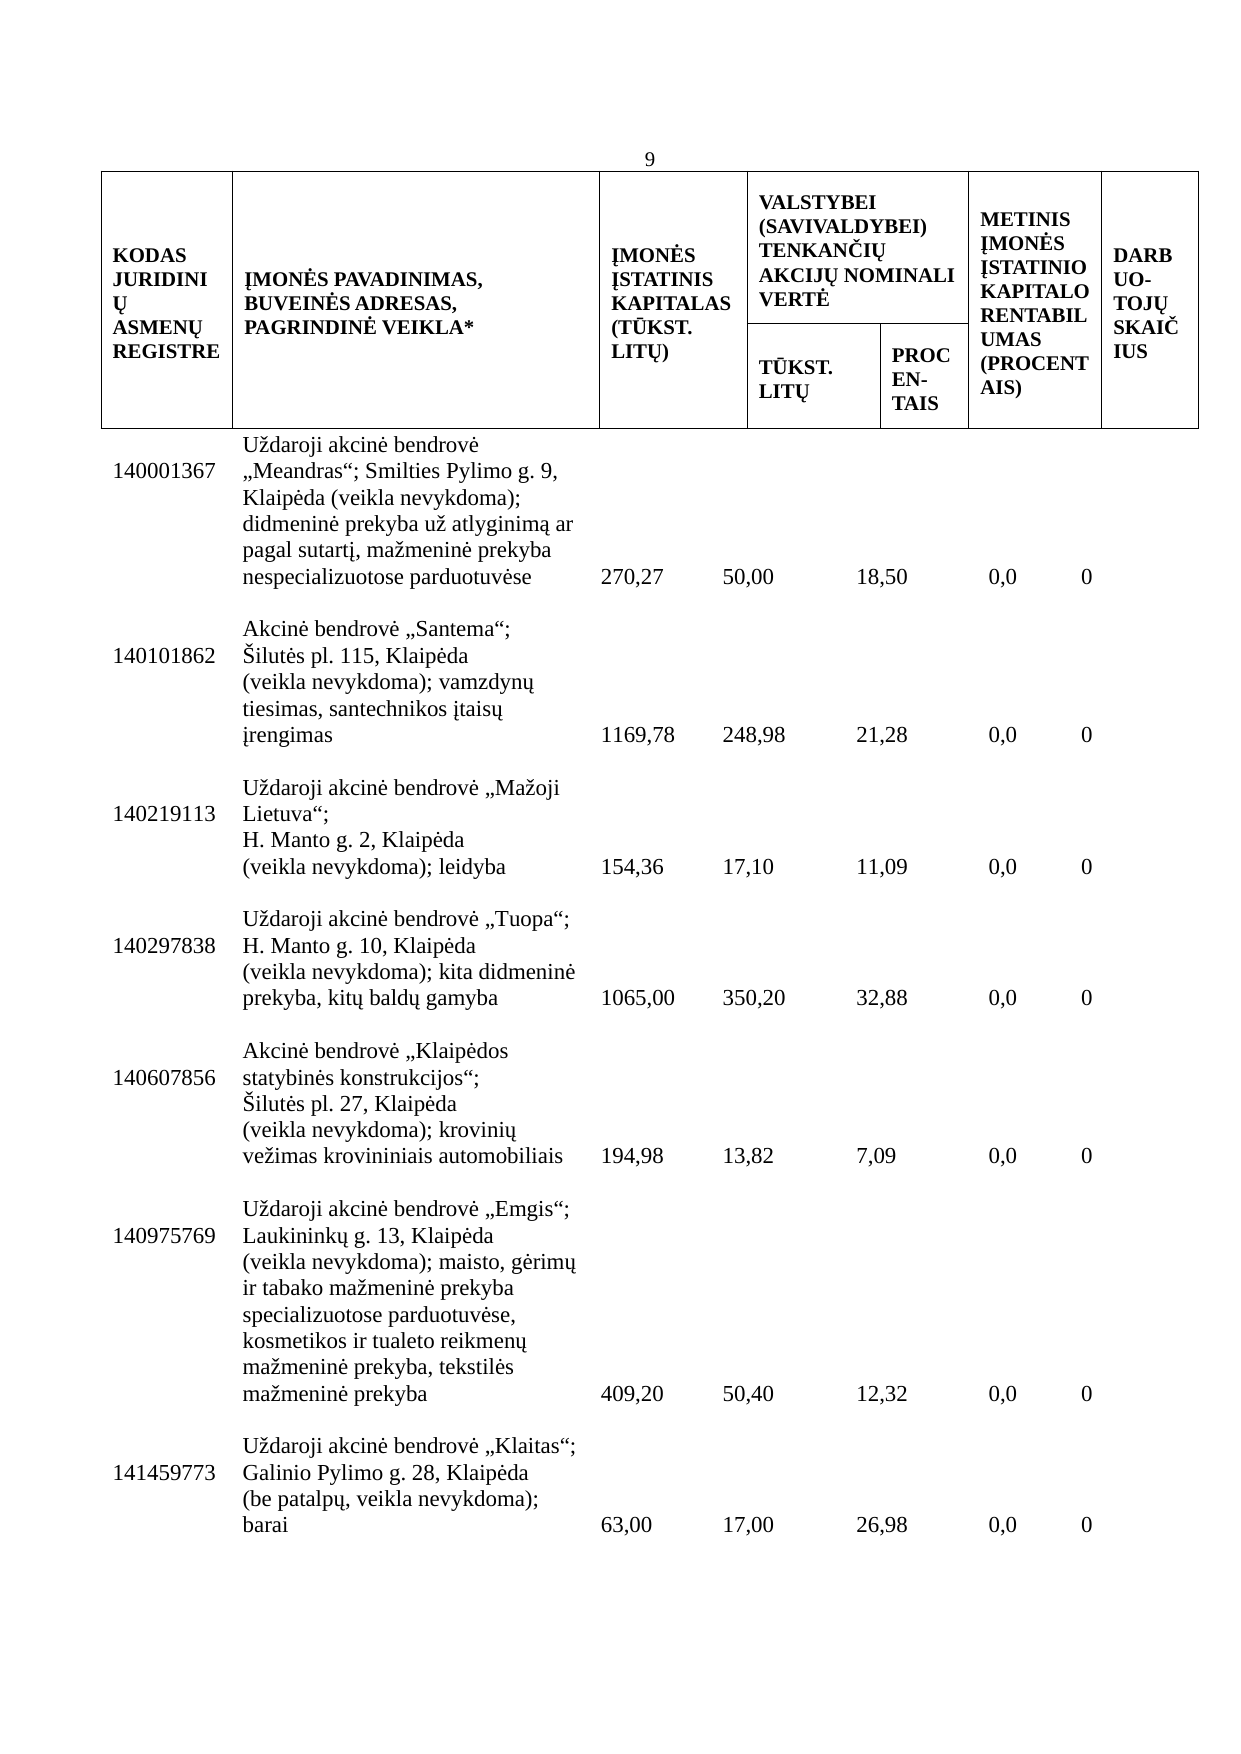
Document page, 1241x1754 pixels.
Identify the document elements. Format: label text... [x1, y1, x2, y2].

table_cell 0 [1070, 905, 1168, 1011]
table_cell 0,0 [936, 616, 1069, 747]
table_cell 63,00 [589, 1433, 711, 1538]
table_cell 32,88 [845, 905, 936, 1011]
table_cell 18,50 [845, 431, 936, 589]
table_cell 13,82 [711, 1037, 845, 1169]
table_cell 409,20 [589, 1195, 711, 1406]
table_cell 0,0 [936, 431, 1069, 589]
table_cell 0,0 [936, 905, 1069, 1011]
table_cell 0 [1070, 1433, 1168, 1538]
table_cell [101, 1406, 1168, 1432]
table_cell [101, 1169, 1168, 1195]
table_cell Uždaroji akcinė bendrovė „Mažoji Lietuva“; H. Manto g. 2, Klaipėda (veikla nevykdoma); leidyba [231, 774, 589, 879]
table_cell 141459773 [101, 1433, 231, 1538]
table_cell 140975769 [101, 1195, 231, 1406]
table_cell 0,0 [936, 1195, 1069, 1406]
table_cell 248,98 [711, 616, 845, 747]
table_cell 17,10 [711, 774, 845, 879]
table_cell [101, 747, 1168, 774]
table_cell [101, 879, 1168, 905]
table_cell 12,32 [845, 1195, 936, 1406]
table_cell 21,28 [845, 616, 936, 747]
table_cell 140101862 [101, 616, 231, 747]
table_cell 50,00 [711, 431, 845, 589]
table_cell 0 [1070, 616, 1168, 747]
table_cell 0,0 [936, 1037, 1069, 1169]
table_cell 154,36 [589, 774, 711, 879]
table_cell [101, 589, 1168, 616]
table_cell 0 [1070, 1195, 1168, 1406]
table_cell Uždaroji akcinė bendrovė „Tuopa“; H. Manto g. 10, Klaipėda (veikla nevykdoma); kita didmeninė prekyba, kitų baldų gamyba [231, 905, 589, 1011]
table_cell Akcinė bendrovė „Klaipėdos statybinės konstrukcijos“; Šilutės pl. 27, Klaipėda (veikla nevykdoma); krovinių vežimas krovininiais automobiliais [231, 1037, 589, 1169]
table_cell 350,20 [711, 905, 845, 1011]
table_cell 26,98 [845, 1433, 936, 1538]
table_cell 0 [1070, 1037, 1168, 1169]
table_cell 11,09 [845, 774, 936, 879]
table_cell 1169,78 [589, 616, 711, 747]
table_cell 140001367 [101, 431, 231, 589]
table_cell 140297838 [101, 905, 231, 1011]
table_cell 0 [1070, 774, 1168, 879]
table_cell Uždaroji akcinė bendrovė „Emgis“; Laukininkų g. 13, Klaipėda (veikla nevykdoma); maisto, gėrimų ir tabako mažmeninė prekyba specializuotose parduotuvėse, kosmetikos ir tualeto reikmenų mažmeninė prekyba, tekstilės mažmeninė prekyba [231, 1195, 589, 1406]
table_cell [101, 1011, 1168, 1037]
table_cell Akcinė bendrovė „Santema“; Šilutės pl. 115, Klaipėda (veikla nevykdoma); vamzdynų tiesimas, santechnikos įtaisų įrengimas [231, 616, 589, 747]
table_cell 0,0 [936, 1433, 1069, 1538]
table_cell 1065,00 [589, 905, 711, 1011]
table_cell 194,98 [589, 1037, 711, 1169]
table_cell 140607856 [101, 1037, 231, 1169]
table_cell Uždaroji akcinė bendrovė „Meandras“; Smilties Pylimo g. 9, Klaipėda (veikla nevykdoma); didmeninė prekyba už atlyginimą ar pagal sutartį, mažmeninė prekyba nespecializuotose parduotuvėse [231, 431, 589, 589]
table_cell 17,00 [711, 1433, 845, 1538]
table_cell Uždaroji akcinė bendrovė „Klaitas“; Galinio Pylimo g. 28, Klaipėda (be patalpų, veikla nevykdoma); barai [231, 1433, 589, 1538]
table_cell 7,09 [845, 1037, 936, 1169]
table_cell 140219113 [101, 774, 231, 879]
table_cell 50,40 [711, 1195, 845, 1406]
table_cell 0 [1070, 431, 1168, 589]
table_cell [101, 1538, 1168, 1564]
table_cell 270,27 [589, 431, 711, 589]
table_cell 0,0 [936, 774, 1069, 879]
